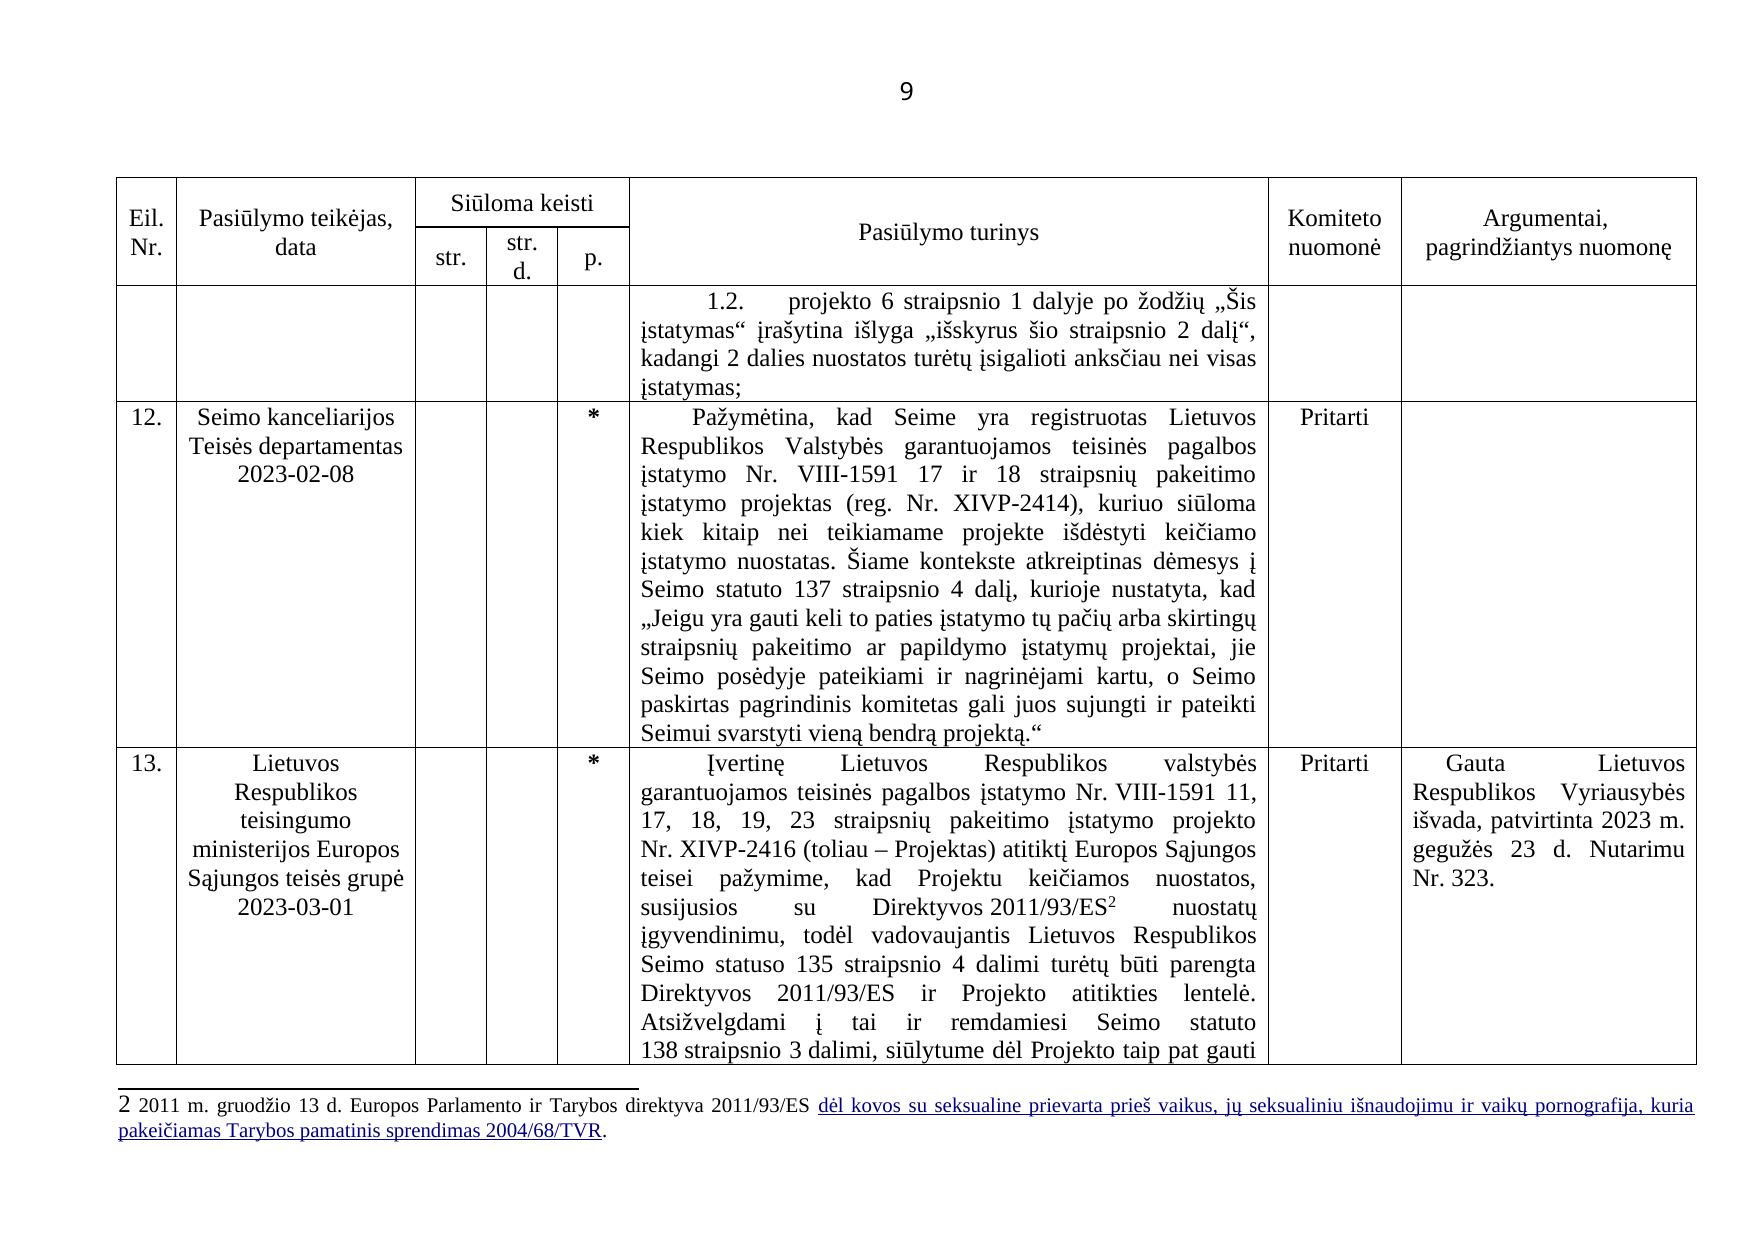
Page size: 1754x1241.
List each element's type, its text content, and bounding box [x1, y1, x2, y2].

table_cell 12. [117, 402, 176, 747]
table_cell [177, 286, 415, 401]
table_cell p. [558, 228, 629, 285]
table_cell [487, 748, 557, 1064]
table_cell * [558, 748, 629, 1064]
table_cell [487, 402, 557, 747]
table_header Argumentai, pagrindžiantys nuomonę [1402, 178, 1696, 285]
table_header Pasiūlymo turinys [630, 178, 1268, 285]
table_header Siūloma keisti [416, 178, 629, 226]
table_cell 13. [117, 748, 176, 1064]
table_cell [1269, 286, 1401, 401]
table_header Eil. Nr. [117, 178, 176, 285]
table_cell Pritarti [1269, 402, 1401, 747]
table_cell Įvertinę Lietuvos Respublikos valstybės garantuojamos teisinės pagalbos įstatymo Nr. VIII-1591 11, 17, 18, 19, 23 straipsnių pakeitimo įstatymo projekto Nr. XIVP-2416 (toliau – Projektas) atitiktį Europos Sąjungos teisei pažymime, kad Projektu keičiamos nuostatos, susijusios su Direktyvos 2011/93/ES nuostatų įgyvendinimu, todėl vadovaujantis Lietuvos Respublikos Seimo statuso 135 straipsnio 4 dalimi turėtų būti parengta Direktyvos 2011/93/ES ir Projekto atitikties lentelė. Atsižvelgdami į tai ir remdamiesi Seimo statuto 138 straipsnio 3 dalimi, siūlytume dėl Projekto taip pat gauti [630, 748, 1268, 1064]
table_cell [117, 286, 176, 401]
table_cell [1402, 286, 1696, 401]
table_header Komiteto nuomonė [1269, 178, 1401, 285]
table_cell Pritarti [1269, 748, 1401, 1064]
table_cell * [558, 402, 629, 747]
table_cell str. d. [487, 228, 557, 285]
table_cell Projektas taisytinas vadovaujantis Teisės aktų projektų rengimo rekomendacijomis, patvirtintomis teisingumo ministro 2013 m. gruodžio 23 d. įsakymu Nr. 1R-298 (2021 m. lapkričio 18 d. įsakymo Nr. 1R-388 redakcija). projekto 4 straipsnio pakeitimo esmėje brauktinas žodis ,,nauja“; projekto 6 straipsnio 1 dalyje po žodžių „Šis įstatymas“ įrašytina išlyga „išskyrus šio straipsnio 2 dalį“, kadangi 2 dalies nuostatos turėtų įsigalioti anksčiau nei visas įstatymas; [630, 286, 1268, 401]
table_cell [1402, 402, 1696, 747]
table_header Pasiūlymo teikėjas, data [177, 178, 415, 285]
table_cell str. [416, 228, 486, 285]
table_cell [416, 402, 486, 747]
table_cell [416, 286, 486, 401]
table_cell [487, 286, 557, 401]
table_cell [558, 286, 629, 401]
table_cell [416, 748, 486, 1064]
table_cell Seimo kanceliarijos Teisės departamentas 2023-02-08 [177, 402, 415, 747]
table_cell Lietuvos Respublikos teisingumo ministerijos Europos Sąjungos teisės grupė 2023-03-01 [177, 748, 415, 1064]
table_cell Gauta Lietuvos Respublikos Vyriausybės išvada, patvirtinta 2023 m. gegužės 23 d. Nutarimu Nr. 323. [1402, 748, 1696, 1064]
table_cell Pažymėtina, kad Seime yra registruotas Lietuvos Respublikos Valstybės garantuojamos teisinės pagalbos įstatymo Nr. VIII-1591 17 ir 18 straipsnių pakeitimo įstatymo projektas (reg. Nr. XIVP-2414), kuriuo siūloma kiek kitaip nei teikiamame projekte išdėstyti keičiamo įstatymo nuostatas. Šiame kontekste atkreiptinas dėmesys į Seimo statuto 137 straipsnio 4 dalį, kurioje nustatyta, kad „Jeigu yra gauti keli to paties įstatymo tų pačių arba skirtingų straipsnių pakeitimo ar papildymo įstatymų projektai, jie Seimo posėdyje pateikiami ir nagrinėjami kartu, o Seimo paskirtas pagrindinis komitetas gali juos sujungti ir pateikti Seimui svarstyti vieną bendrą projektą.“ [630, 402, 1268, 747]
